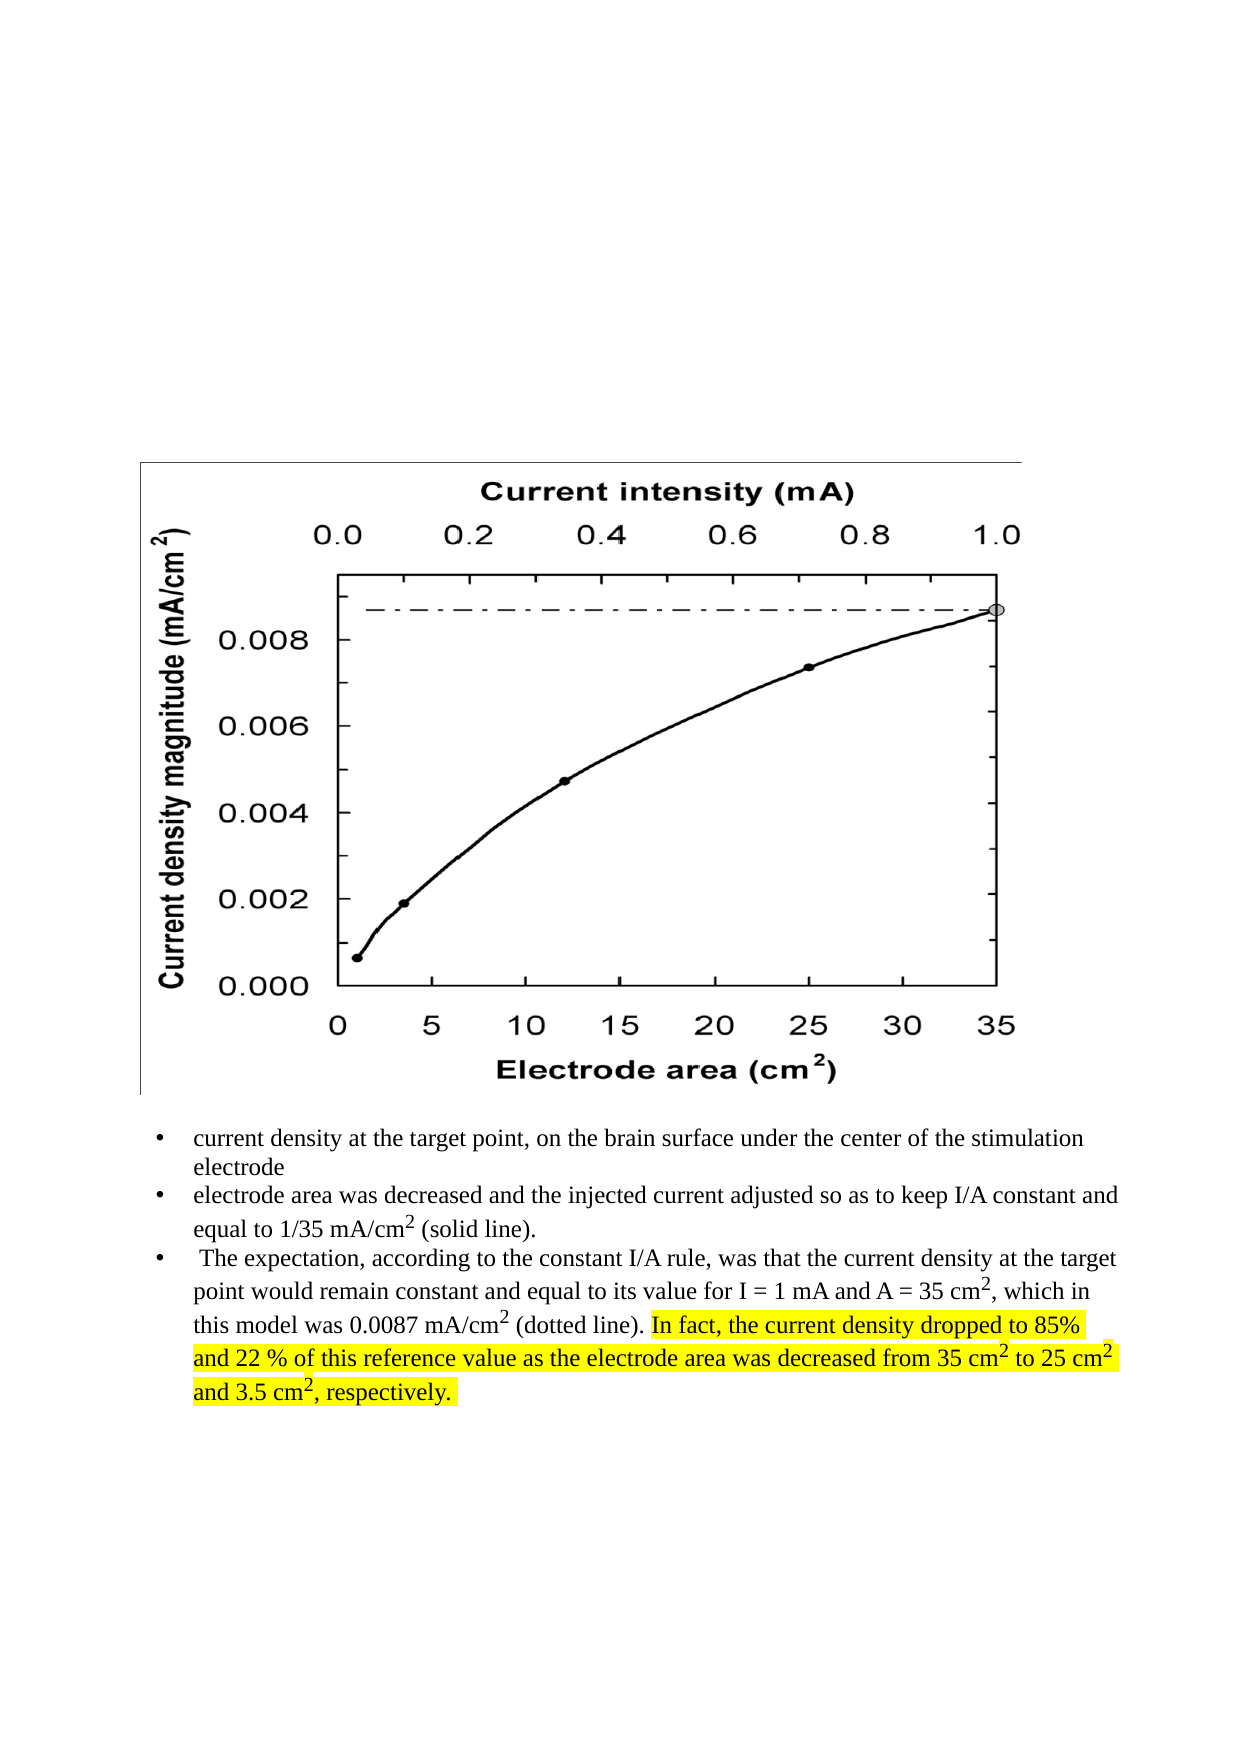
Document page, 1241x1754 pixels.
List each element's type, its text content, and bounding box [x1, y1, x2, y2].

list electrode area was decreased and the injected current adjusted so as to keep I/A constant and equal to 1/35 mA/cm2 (solid line). [156, 1181, 1122, 1243]
list The expectation, according to the constant I/A rule, was that the current density at the target point would remain constant and equal to its value for I = 1 mA and A = 35 cm2, which in this model was 0.0087 mA/cm2 (dotted line). In fact, the current density dropped to 85% and 22 % of this reference value as the electrode area was decreased from 35 cm2 to 25 cm2 and 3.5 cm2, respectively. [156, 1243, 1122, 1406]
list current density at the target point, on the brain surface under the center of the stimulation electrode [156, 1123, 1122, 1181]
